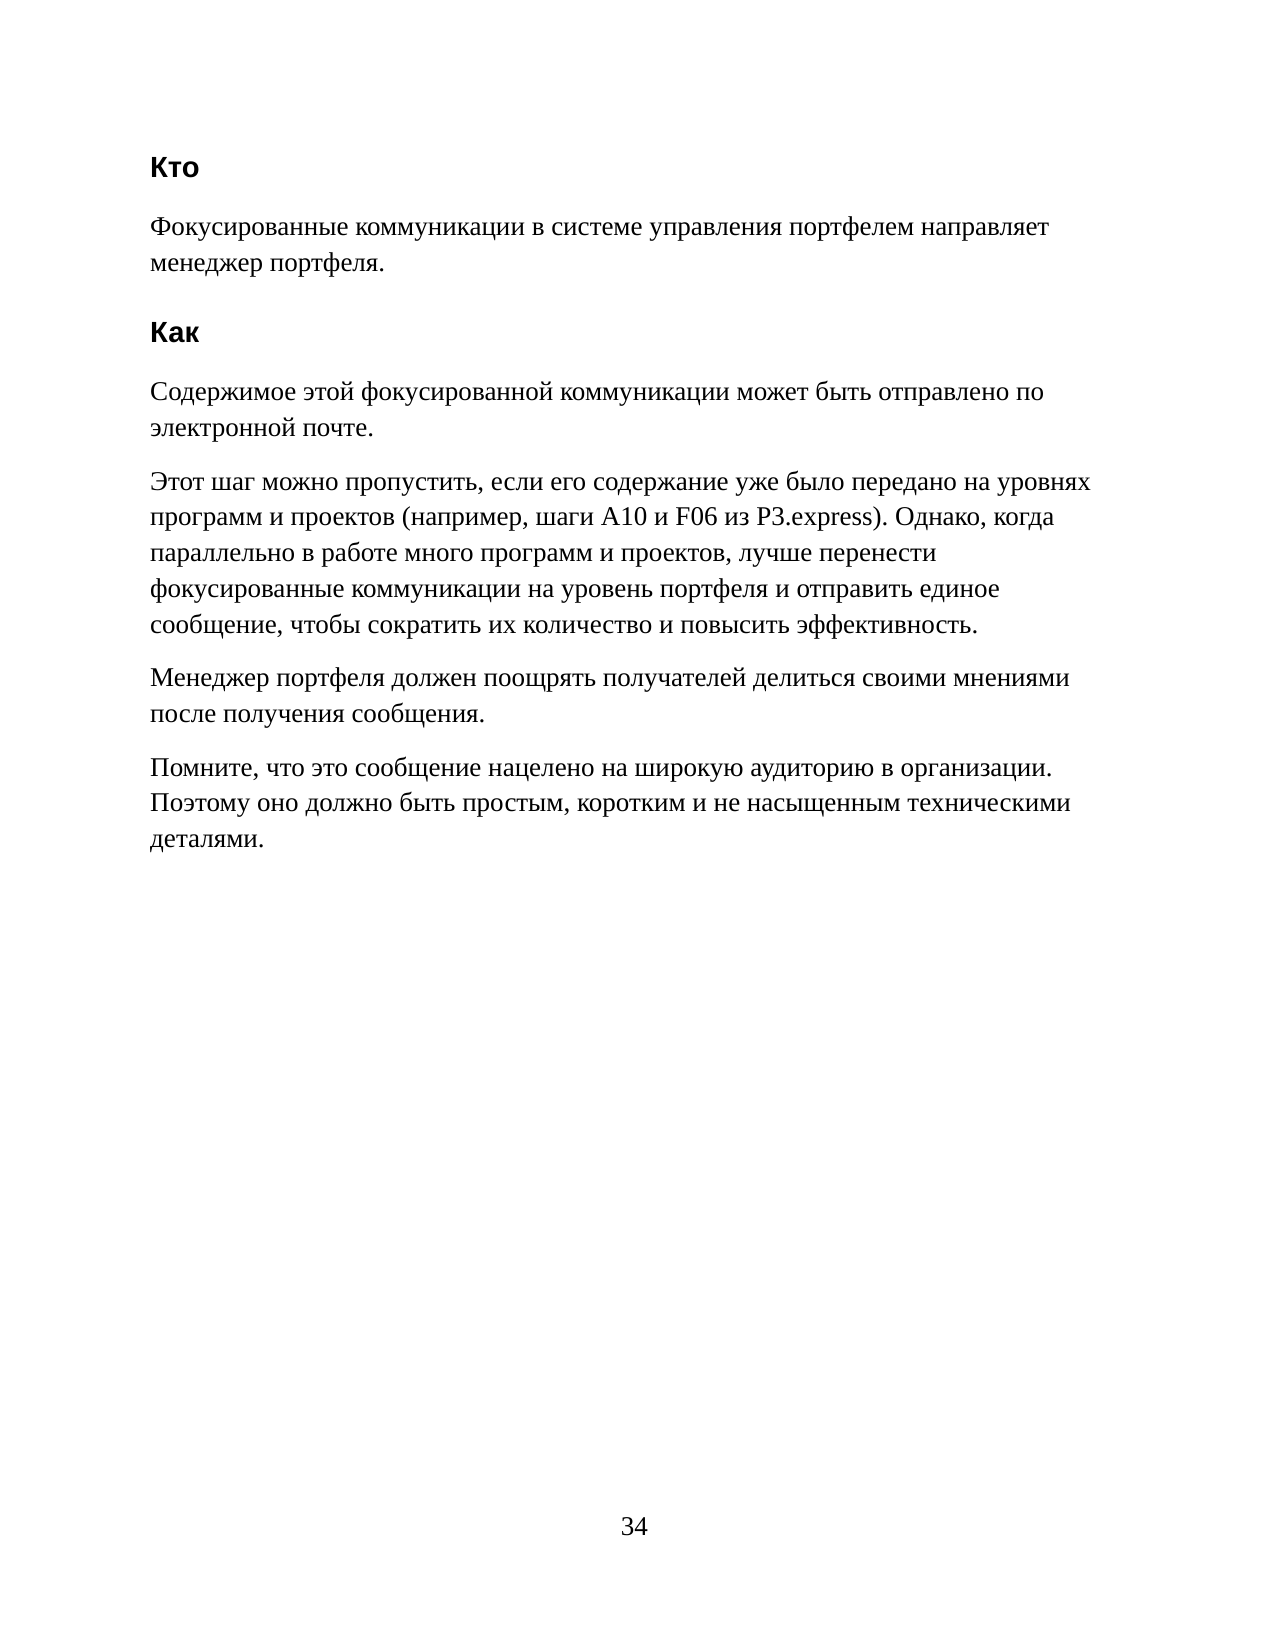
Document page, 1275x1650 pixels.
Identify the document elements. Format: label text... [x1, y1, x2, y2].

text Фокусированные коммуникации в системе управления портфелем направляет менеджер портфеля. [150, 210, 1125, 277]
text Содержимое этой фокусированной коммуникации может быть отправлено по электронной почте. [150, 375, 1125, 442]
subtitle Как [150, 315, 1125, 349]
text Этот шаг можно пропустить, если его содержание уже было передано на уровнях программ и проектов (например, шаги A10 и F06 из P3.express). Однако, когда параллельно в работе много программ и проектов, лучше перенести фокусированные коммуникации на уровень портфеля и отправить единое сообщение, чтобы сократить их количество и повысить эффективность. [150, 465, 1125, 639]
text Менеджер портфеля должен поощрять получателей делиться своими мнениями после получения сообщения. [150, 661, 1125, 728]
text Помните, что это сообщение нацелено на широкую аудиторию в организации. Поэтому оно должно быть простым, коротким и не насыщенным техническими деталями. [150, 751, 1125, 853]
subtitle Кто [150, 150, 1125, 183]
